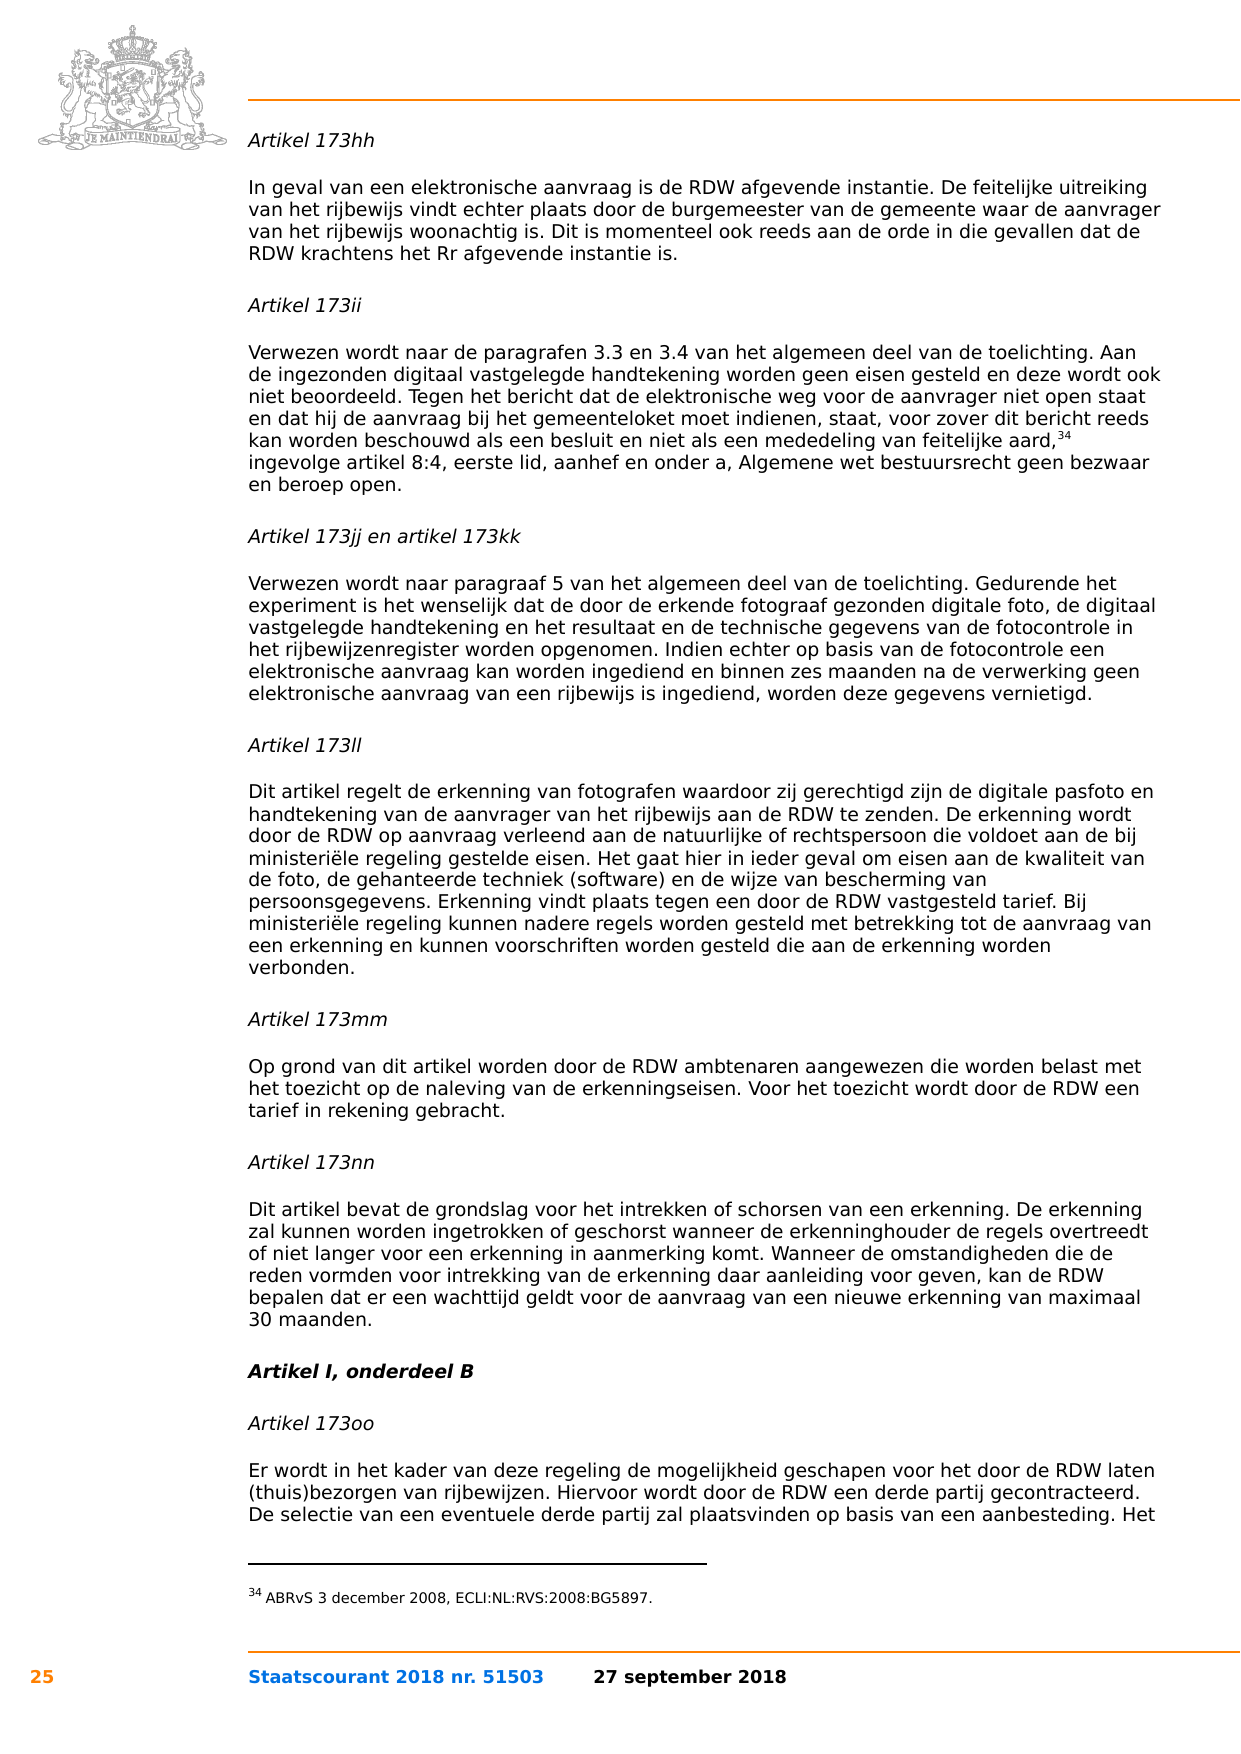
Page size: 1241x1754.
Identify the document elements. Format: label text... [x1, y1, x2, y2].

subtitle Artikel 173nn [248, 1152, 1163, 1174]
subtitle Artikel 173mm [248, 1009, 1163, 1031]
text Er wordt in het kader van deze regeling de mogelijkheid geschapen voor het door de RDW laten (thuis)bezorgen van rijbewijzen. Hiervoor wordt door de RDW een derde partij gecontracteerd. De selectie van een eventuele derde partij zal plaatsvinden op basis van een aanbesteding. Het [248, 1460, 1163, 1526]
subtitle Artikel I, onderdeel B [248, 1361, 1163, 1383]
text In geval van een elektronische aanvraag is de RDW afgevende instantie. De feitelijke uitreiking van het rijbewijs vindt echter plaats door de burgemeester van de gemeente waar de aanvrager van het rijbewijs woonachtig is. Dit is momenteel ook reeds aan de orde in die gevallen dat de RDW krachtens het Rr afgevende instantie is. [248, 177, 1163, 265]
subtitle Artikel 173oo [248, 1413, 1163, 1435]
text Op grond van dit artikel worden door de RDW ambtenaren aangewezen die worden belast met het toezicht op de naleving van de erkenningseisen. Voor het toezicht wordt door de RDW een tarief in rekening gebracht. [248, 1056, 1163, 1122]
subtitle Artikel 173jj en artikel 173kk [248, 526, 1163, 548]
subtitle Artikel 173hh [248, 130, 1163, 152]
subtitle Artikel 173ii [248, 295, 1163, 317]
picture [38, 25, 227, 150]
text Verwezen wordt naar de paragrafen 3.3 en 3.4 van het algemeen deel van de toelichting. Aan de ingezonden digitaal vastgelegde handtekening worden geen eisen gesteld en deze wordt ook niet beoordeeld. Tegen het bericht dat de elektronische weg voor de aanvrager niet open staat en dat hij de aanvraag bij het gemeenteloket moet indienen, staat, voor zover dit bericht reeds kan worden beschouwd als een besluit en niet als een mededeling van feitelijke aard, ingevolge artikel 8:4, eerste lid, aanhef en onder a, Algemene wet bestuursrecht geen bezwaar en beroep open. [248, 342, 1163, 496]
text Dit artikel bevat de grondslag voor het intrekken of schorsen van een erkenning. De erkenning zal kunnen worden ingetrokken of geschorst wanneer de erkenninghouder de regels overtreedt of niet langer voor een erkenning in aanmerking komt. Wanneer de omstandigheden die de reden vormden voor intrekking van de erkenning daar aanleiding voor geven, kan de RDW bepalen dat er een wachttijd geldt voor de aanvraag van een nieuwe erkenning van maximaal 30 maanden. [248, 1199, 1163, 1331]
text ABRvS 3 december 2008, ECLI:NL:RVS:2008:BG5897. [248, 1586, 1163, 1608]
subtitle Artikel 173ll [248, 734, 1163, 756]
text Dit artikel regelt de erkenning van fotografen waardoor zij gerechtigd zijn de digitale pasfoto en handtekening van de aanvrager van het rijbewijs aan de RDW te zenden. De erkenning wordt door de RDW op aanvraag verleend aan de natuurlijke of rechtspersoon die voldoet aan de bij ministeriële regeling gestelde eisen. Het gaat hier in ieder geval om eisen aan de kwaliteit van de foto, de gehanteerde techniek (software) en de wijze van bescherming van persoonsgegevens. Erkenning vindt plaats tegen een door de RDW vastgesteld tarief. Bij ministeriële regeling kunnen nadere regels worden gesteld met betrekking tot de aanvraag van een erkenning en kunnen voorschriften worden gesteld die aan de erkenning worden verbonden. [248, 781, 1163, 979]
text Verwezen wordt naar paragraaf 5 van het algemeen deel van de toelichting. Gedurende het experiment is het wenselijk dat de door de erkende fotograaf gezonden digitale foto, de digitaal vastgelegde handtekening en het resultaat en de technische gegevens van de fotocontrole in het rijbewijzenregister worden opgenomen. Indien echter op basis van de fotocontrole een elektronische aanvraag kan worden ingediend en binnen zes maanden na de verwerking geen elektronische aanvraag van een rijbewijs is ingediend, worden deze gegevens vernietigd. [248, 573, 1163, 704]
